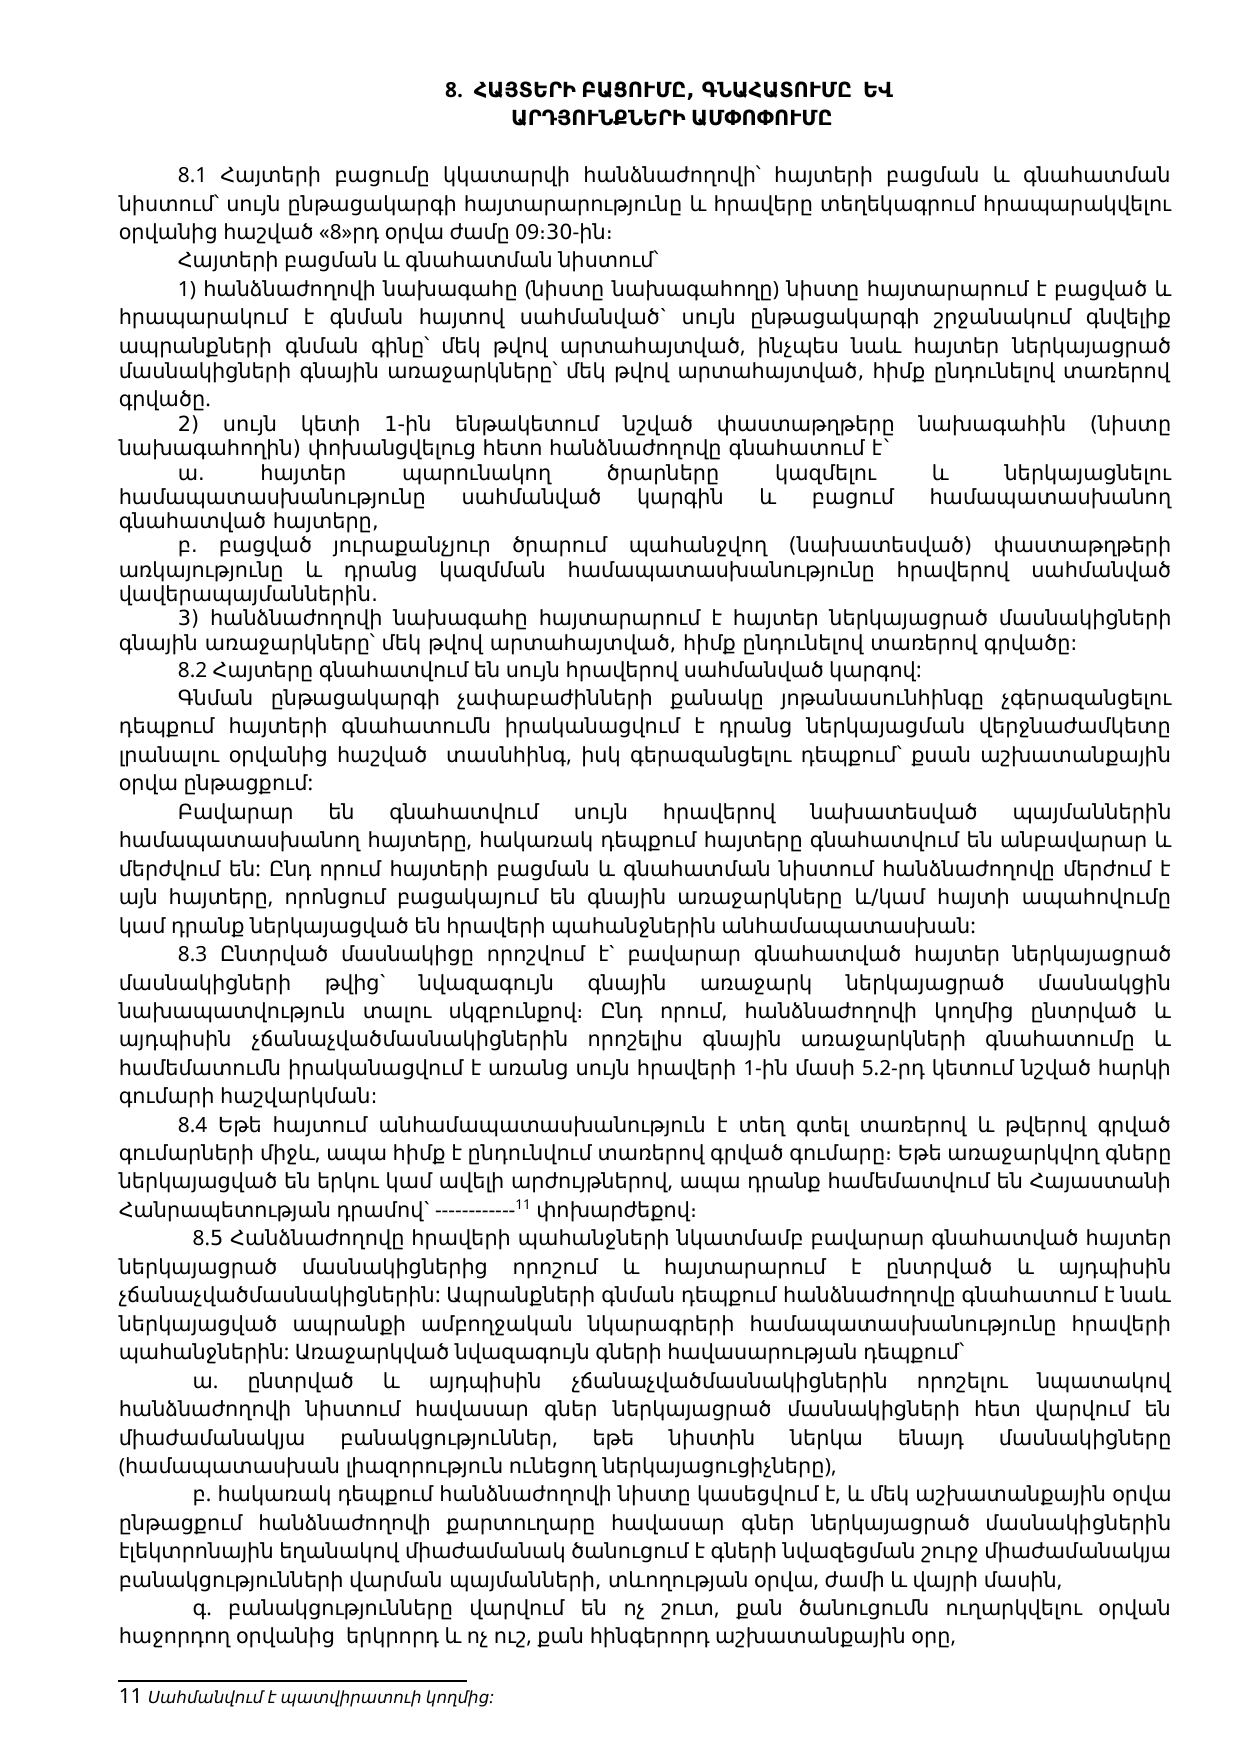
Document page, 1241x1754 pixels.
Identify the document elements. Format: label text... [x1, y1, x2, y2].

text 2) սույն կետի 1-ին ենթակետում նշված փաստաթղթերը նախագահին (նիստը նախագահողին) փոխանցվելուց հետո հանձնաժողովը գնահատում է` [118, 412, 1171, 461]
text գ. բանակցությունները վարվում են ոչ շուտ, քան ծանուցումն ուղարկվելու օրվան հաջորդող օրվանից երկրորդ և ոչ ուշ, քան հինգերորդ աշխատանքային օրը, [118, 1593, 1171, 1650]
text բ. բացված յուրաքանչյուր ծրարում պահանջվող (նախատեսված) փաստաթղթերի առկայությունը և դրանց կազմման համապատասխանությունը հրավերով սահմանված վավերապայմաններին. [118, 533, 1171, 606]
text Գնման ընթացակարգի չափաբաժինների քանակը յոթանասունհինգը չգերազանցելու դեպքում հայտերի գնահատումն իրականացվում է դրանց ներկայացման վերջնաժամկետը լրանալու օրվանից հաշված տասնհինգ, իսկ գերազանցելու դեպքում՝ քսան աշխատանքային օրվա ընթացքում: [118, 683, 1171, 797]
text ԱՐԴՅՈՒՆՔՆԵՐԻ ԱՄՓՈՓՈՒՄԸ [118, 103, 1171, 132]
text Բավարար են գնահատվում սույն հրավերով նախատեսված պայմաններին համապատասխանող հայտերը, հակառակ դեպքում հայտերը գնահատվում են անբավարար և մերժվում են: Ընդ որում հայտերի բացման և գնահատման նիստում հանձնաժողովը մերժում է այն հայտերը, որոնցում բացակայում են գնային առաջարկները և/կամ հայտի ապահովումը կամ դրանք ներկայացված են հրավերի պահանջներին անհամապատասխան: [118, 797, 1171, 939]
text 8. ՀԱՅՏԵՐԻ ԲԱՑՈՒՄԸ, ԳՆԱՀԱՏՈՒՄԸ ԵՎ [118, 75, 1171, 103]
text 8.5 Հանձնաժողովը հրավերի պահանջների նկատմամբ բավարար գնահատված հայտեր ներկայացրած մասնակիցներից որոշում և հայտարարում է ընտրված և այդպիսին չճանաչվածմասնակիցներին: Ապրանքների գնման դեպքում հանձնաժողովը գնահատում է նաև ներկայացված ապրանքի ամբողջական նկարագրերի համապատասխանությունը հրավերի պահանջներին: Առաջարկված նվազագույն գների հավասարության դեպքում՝ [118, 1223, 1171, 1366]
text բ. հակառակ դեպքում հանձնաժողովի նիստը կասեցվում է, և մեկ աշխատանքային օրվա ընթացքում հանձնաժողովի քարտուղարը հավասար գներ ներկայացրած մասնակիցներին էլեկտրոնային եղանակով միաժամանակ ծանուցում է գների նվազեցման շուրջ միաժամանակյա բանակցությունների վարման պայմանների, տևողության օրվա, ժամի և վայրի մասին, [118, 1479, 1171, 1593]
text 8.4 Եթե հայտում անհամապատասխանություն է տեղ գտել տառերով և թվերով գրված գումարների միջև, ապա հիմք է ընդունվում տառերով գրված գումարը։ Եթե առաջարկվող գները ներկայացված են երկու կամ ավելի արժույթներով, ապա դրանք համեմատվում են Հայաստանի Հանրապետության դրամով` ------------ փոխարժեքով։ [118, 1110, 1171, 1223]
text 8.3 Ընտրված մասնակիցը որոշվում է` բավարար գնահատված հայտեր ներկայացրած մասնակիցների թվից` նվազագույն գնային առաջարկ ներկայացրած մասնակցին նախապատվություն տալու սկզբունքով։ Ընդ որում, հանձնաժողովի կողմից ընտրված և այդպիսին չճանաչվածմասնակիցներին որոշելիս գնային առաջարկների գնահատումը և համեմատումն իրականացվում է առանց սույն հրավերի 1-ին մասի 5.2-րդ կետում նշված հարկի գումարի հաշվարկման: [118, 939, 1171, 1110]
text Հայտերի բացման և գնահատման նիստում՝ [118, 246, 1171, 274]
text ա. հայտեր պարունակող ծրարները կազմելու և ներկայացնելու համապատասխանությունը սահմանված կարգին և բացում համապատասխանող գնահատված հայտերը, [118, 461, 1171, 533]
text Սահմանվում է պատվիրատուի կողմից: [118, 1681, 1171, 1709]
text 8.1 Հայտերի բացումը կկատարվի հանձնաժողովի՝ հայտերի բացման և գնահատման նիստում՝ սույն ընթացակարգի հայտարարությունը և հրավերը տեղեկագրում հրապարակվելու օրվանից հաշված «8»րդ օրվա ժամը 09։30-ին։ [118, 160, 1171, 246]
text 3) հանձնաժողովի նախագահը հայտարարում է հայտեր ներկայացրած մասնակիցների գնային առաջարկները՝ մեկ թվով արտահայտված, հիմք ընդունելով տառերով գրվածը: [118, 606, 1171, 655]
text ա. ընտրված և այդպիսին չճանաչվածմասնակիցներին որոշելու նպատակով հանձնաժողովի նիստում հավասար գներ ներկայացրած մասնակիցների հետ վարվում են միաժամանակյա բանակցություններ, եթե նիստին ներկա ենայդ մասնակիցները (համապատասխան լիազորություն ունեցող ներկայացուցիչները), [118, 1366, 1171, 1479]
text 1) հանձնաժողովի նախագահը (նիստը նախագահողը) նիստը հայտարարում է բացված և հրապա­րակում է գնման հայտով սահմանված` սույն ընթացակարգի շրջանակում գնվելիք ապրանքների գնման գինը՝ մեկ թվով արտահայտված, ինչպես նաև հայտեր ներկայացրած մասնակիցների գնային առաջարկները՝ մեկ թվով արտահայտված, հիմք ընդունելով տառերով գրվածը. [118, 274, 1171, 412]
text 8.2 Հայտերը գնահատվում են սույն հրավերով սահմանված կարգով: [118, 655, 1171, 683]
